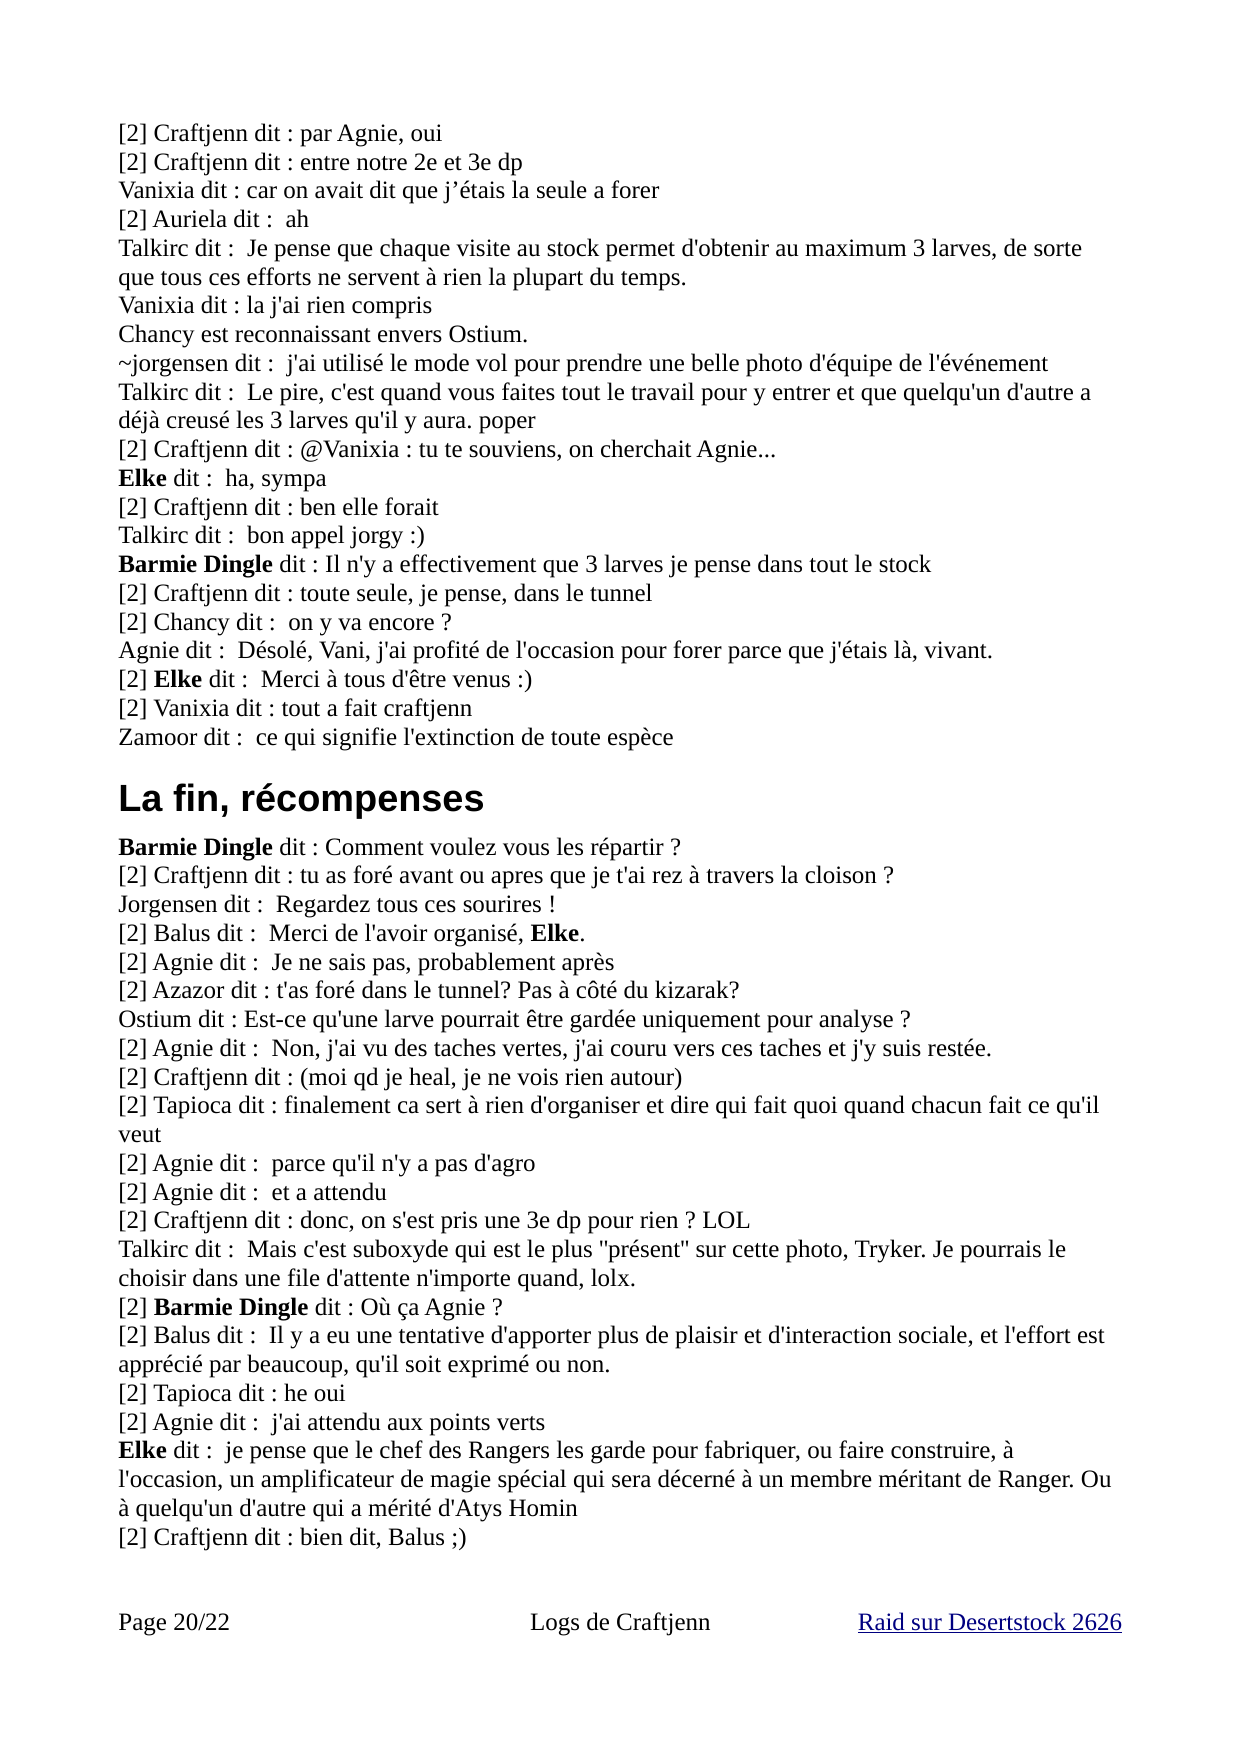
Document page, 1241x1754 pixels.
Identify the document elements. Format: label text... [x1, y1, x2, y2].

text ~jorgensen dit : j'ai utilisé le mode vol pour prendre une belle photo d'équipe de l'événement [118, 348, 1122, 377]
text [2] Craftjenn dit : donc, on s'est pris une 3e dp pour rien ? LOL [118, 1206, 1122, 1234]
text [2] Chancy dit : on y va encore ? [118, 607, 1122, 636]
text [2] Vanixia dit : tout a fait craftjenn [118, 693, 1122, 722]
text [2] Craftjenn dit : par Agnie, oui [118, 118, 1122, 147]
text Jorgensen dit : Regardez tous ces sourires ! [118, 889, 1122, 918]
text Talkirc dit : Mais c'est suboxyde qui est le plus ''présent'' sur cette photo, Tryker. Je pourrais le choisir dans une file d'attente n'importe quand, lolx. [118, 1234, 1122, 1292]
text [2] Azazor dit : t'as foré dans le tunnel? Pas à côté du kizarak? [118, 976, 1122, 1004]
text Ostium dit : Est-ce qu'une larve pourrait être gardée uniquement pour analyse ? [118, 1004, 1122, 1033]
text Talkirc dit : bon appel jorgy :) [118, 521, 1122, 549]
text [2] Craftjenn dit : bien dit, Balus ;) [118, 1522, 1122, 1551]
text [2] Agnie dit : Non, j'ai vu des taches vertes, j'ai couru vers ces taches et j'y suis restée. [118, 1033, 1122, 1062]
text Elke dit : je pense que le chef des Rangers les garde pour fabriquer, ou faire construire, à l'occasion, un amplificateur de magie spécial qui sera décerné à un membre méritant de Ranger. Ou à quelqu'un d'autre qui a mérité d'Atys Homin [118, 1436, 1122, 1522]
text [2] Balus dit : Il y a eu une tentative d'apporter plus de plaisir et d'interaction sociale, et l'effort est apprécié par beaucoup, qu'il soit exprimé ou non. [118, 1321, 1122, 1378]
text Zamoor dit : ce qui signifie l'extinction de toute espèce [118, 722, 1122, 751]
text [2] Barmie Dingle dit : Où ça Agnie ? [118, 1292, 1122, 1321]
text Elke dit : ha, sympa [118, 463, 1122, 492]
text Chancy est reconnaissant envers Ostium. [118, 319, 1122, 348]
text [2] Agnie dit : j'ai attendu aux points verts [118, 1407, 1122, 1436]
text [2] Craftjenn dit : entre notre 2e et 3e dp [118, 147, 1122, 176]
text [2] Craftjenn dit : tu as foré avant ou apres que je t'ai rez à travers la cloison ? [118, 861, 1122, 889]
text Talkirc dit : Le pire, c'est quand vous faites tout le travail pour y entrer et que quelqu'un d'autre a déjà creusé les 3 larves qu'il y aura. poper [118, 377, 1122, 434]
text [2] Craftjenn dit : (moi qd je heal, je ne vois rien autour) [118, 1062, 1122, 1091]
text Vanixia dit : car on avait dit que j’étais la seule a forer [118, 176, 1122, 204]
text Barmie Dingle dit : Comment voulez vous les répartir ? [118, 832, 1122, 861]
text [2] Agnie dit : Je ne sais pas, probablement après [118, 947, 1122, 976]
subtitle La fin, récompenses [118, 776, 1122, 819]
text [2] Tapioca dit : finalement ca sert à rien d'organiser et dire qui fait quoi quand chacun fait ce qu'il veut [118, 1091, 1122, 1148]
text [2] Elke dit : Merci à tous d'être venus :) [118, 664, 1122, 693]
text [2] Craftjenn dit : ben elle forait [118, 492, 1122, 521]
text Agnie dit : Désolé, Vani, j'ai profité de l'occasion pour forer parce que j'étais là, vivant. [118, 636, 1122, 664]
text [2] Auriela dit : ah [118, 204, 1122, 233]
text [2] Craftjenn dit : toute seule, je pense, dans le tunnel [118, 578, 1122, 607]
text Barmie Dingle dit : Il n'y a effectivement que 3 larves je pense dans tout le stock [118, 549, 1122, 578]
text [2] Agnie dit : parce qu'il n'y a pas d'agro [118, 1148, 1122, 1177]
text Talkirc dit : Je pense que chaque visite au stock permet d'obtenir au maximum 3 larves, de sorte que tous ces efforts ne servent à rien la plupart du temps. [118, 233, 1122, 291]
text [2] Tapioca dit : he oui [118, 1378, 1122, 1407]
text Vanixia dit : la j'ai rien compris [118, 291, 1122, 319]
text [2] Agnie dit : et a attendu [118, 1177, 1122, 1206]
text [2] Craftjenn dit : @Vanixia : tu te souviens, on cherchait Agnie... [118, 434, 1122, 463]
text [2] Balus dit : Merci de l'avoir organisé, Elke. [118, 918, 1122, 947]
